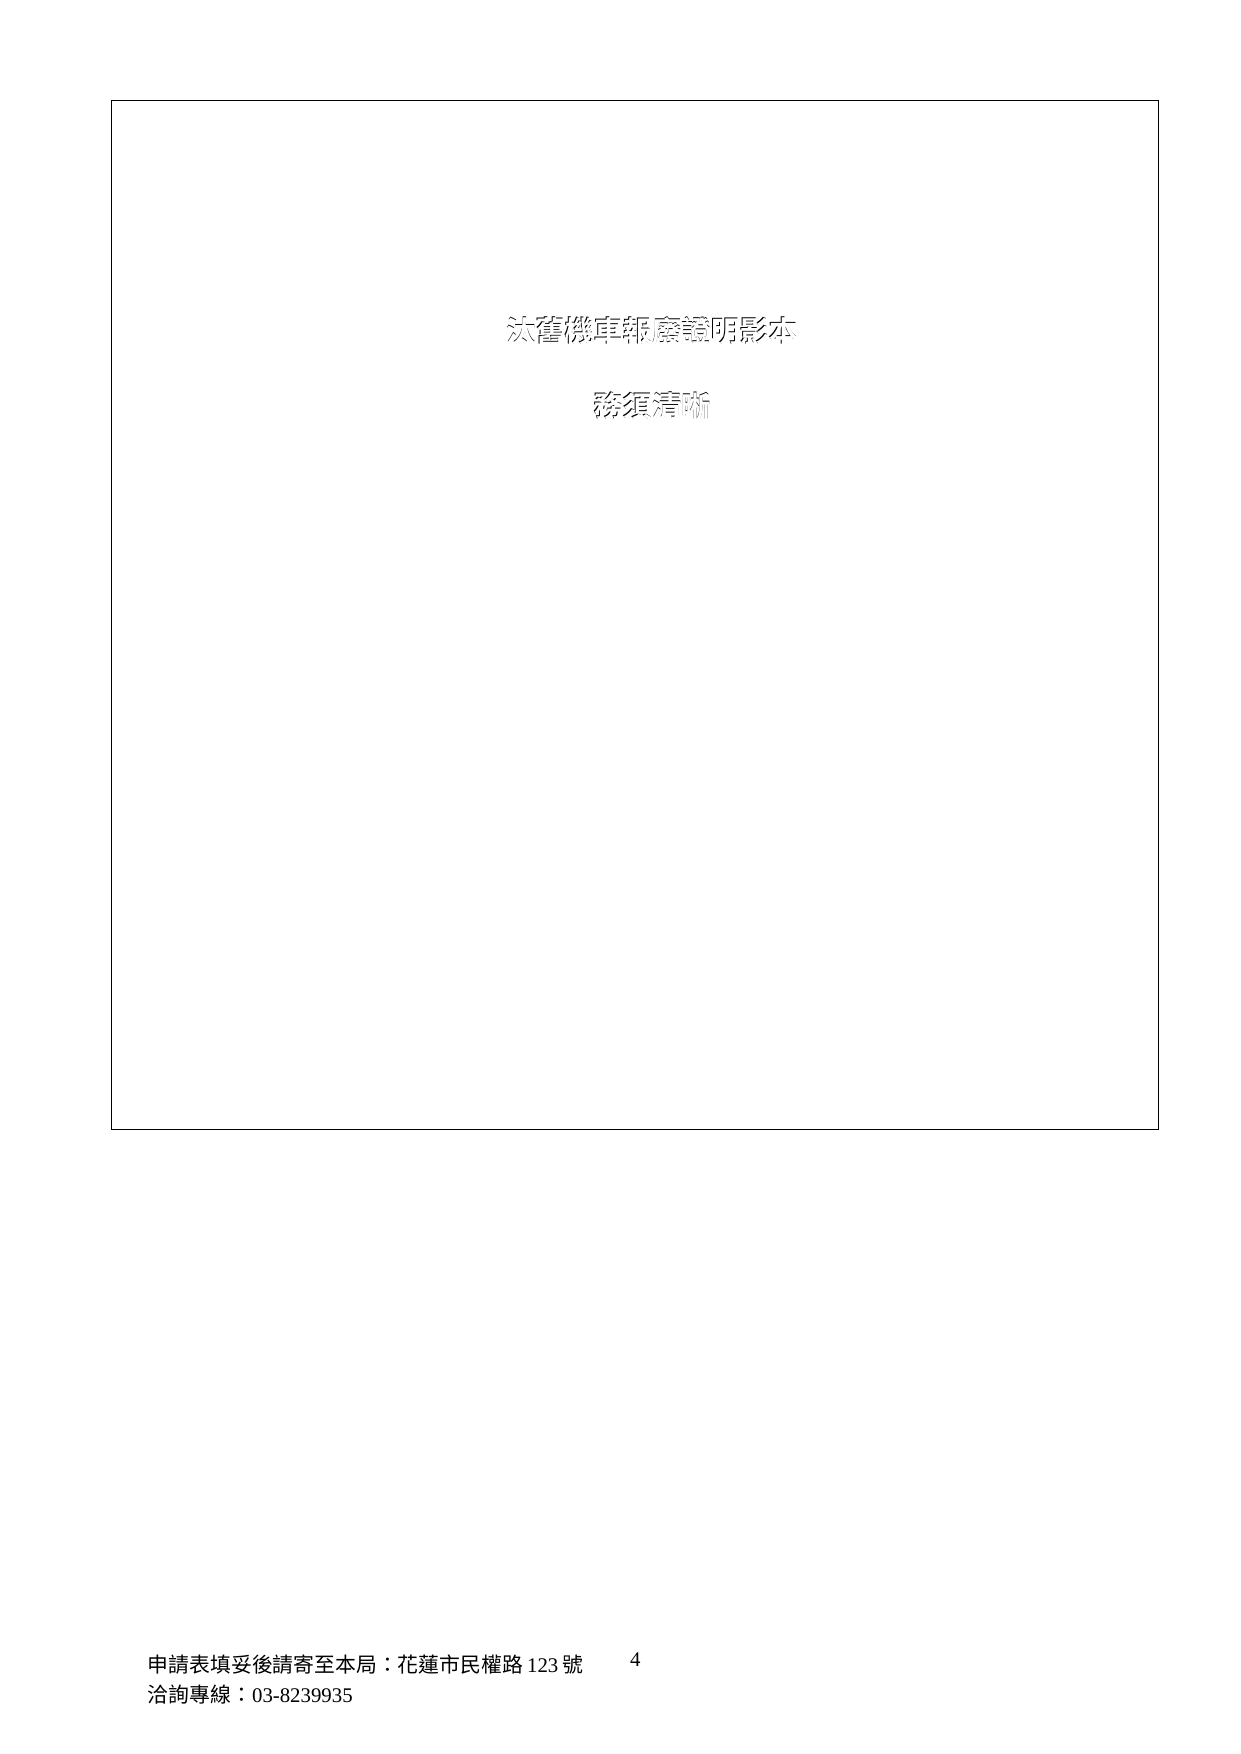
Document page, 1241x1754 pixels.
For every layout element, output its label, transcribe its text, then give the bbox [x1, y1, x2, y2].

table_cell 汰舊機車報廢證明影本 務須清晰 [112, 101, 1158, 1128]
